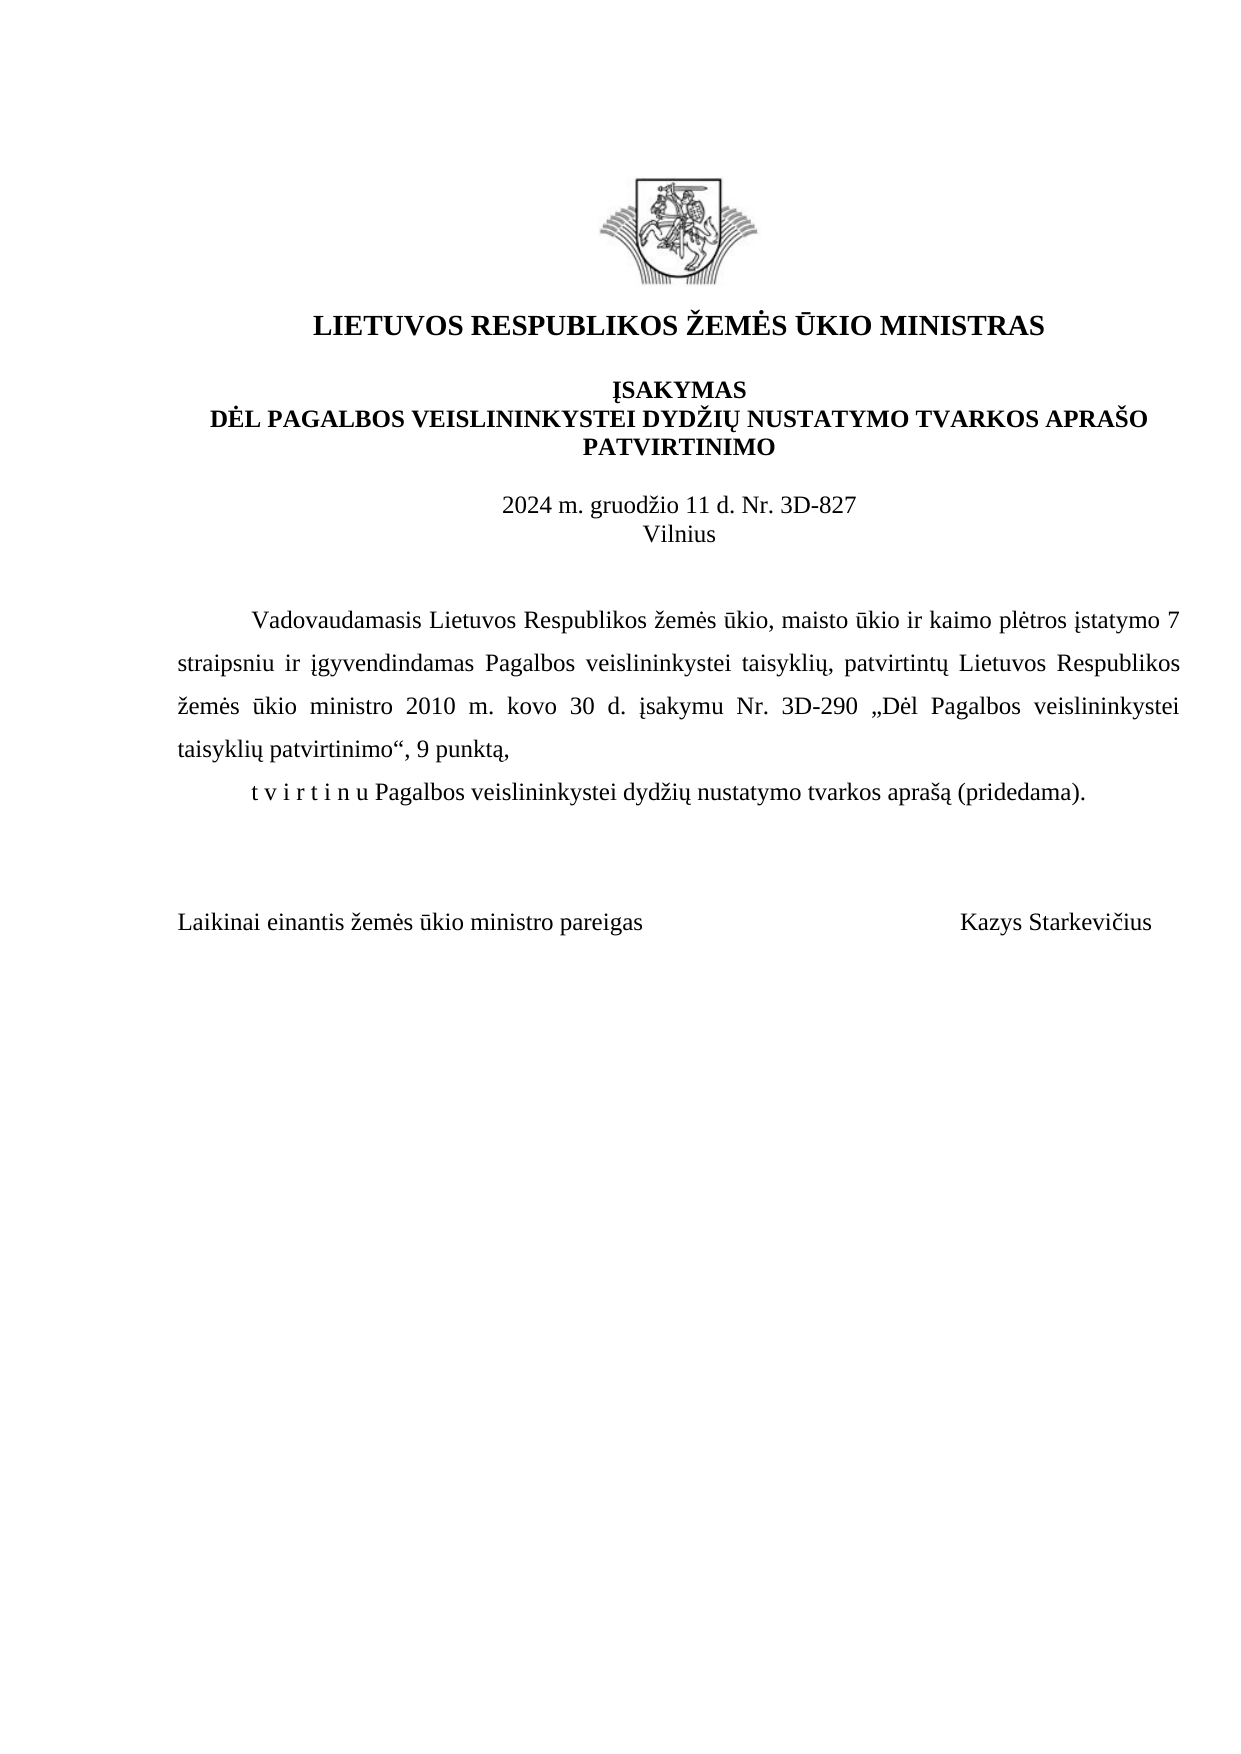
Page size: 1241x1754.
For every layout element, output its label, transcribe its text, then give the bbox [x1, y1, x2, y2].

text Vilnius [177, 519, 1181, 547]
text DĖL PAGALBOS VEISLININKYSTEI DYDŽIŲ NUSTATYMO TVARKOS APRAŠO PATVIRTINIMO [177, 404, 1181, 461]
text t v i r t i n u Pagalbos veislininkystei dydžių nustatymo tvarkos aprašą (pridedama). [177, 777, 1181, 806]
text 2024 m. gruodžio 11 d. Nr. 3D-827 [177, 490, 1181, 519]
text Vadovaudamasis Lietuvos Respublikos žemės ūkio, maisto ūkio ir kaimo plėtros įstatymo 7 straipsniu ir įgyvendindamas Pagalbos veislininkystei taisyklių, patvirtintų Lietuvos Respublikos žemės ūkio ministro 2010 m. kovo 30 d. įsakymu Nr. 3D-290 „Dėl Pagalbos veislininkystei taisyklių patvirtinimo“, 9 punktą, [177, 605, 1181, 763]
text LIETUVOS RESPUBLIKOS ŽEMĖS ŪKIO MINISTRAS [177, 308, 1181, 341]
text ĮSAKYMAS [177, 375, 1181, 404]
text Laikinai einantis žemės ūkio ministro pareigas Kazys Starkevičius [177, 907, 1181, 936]
